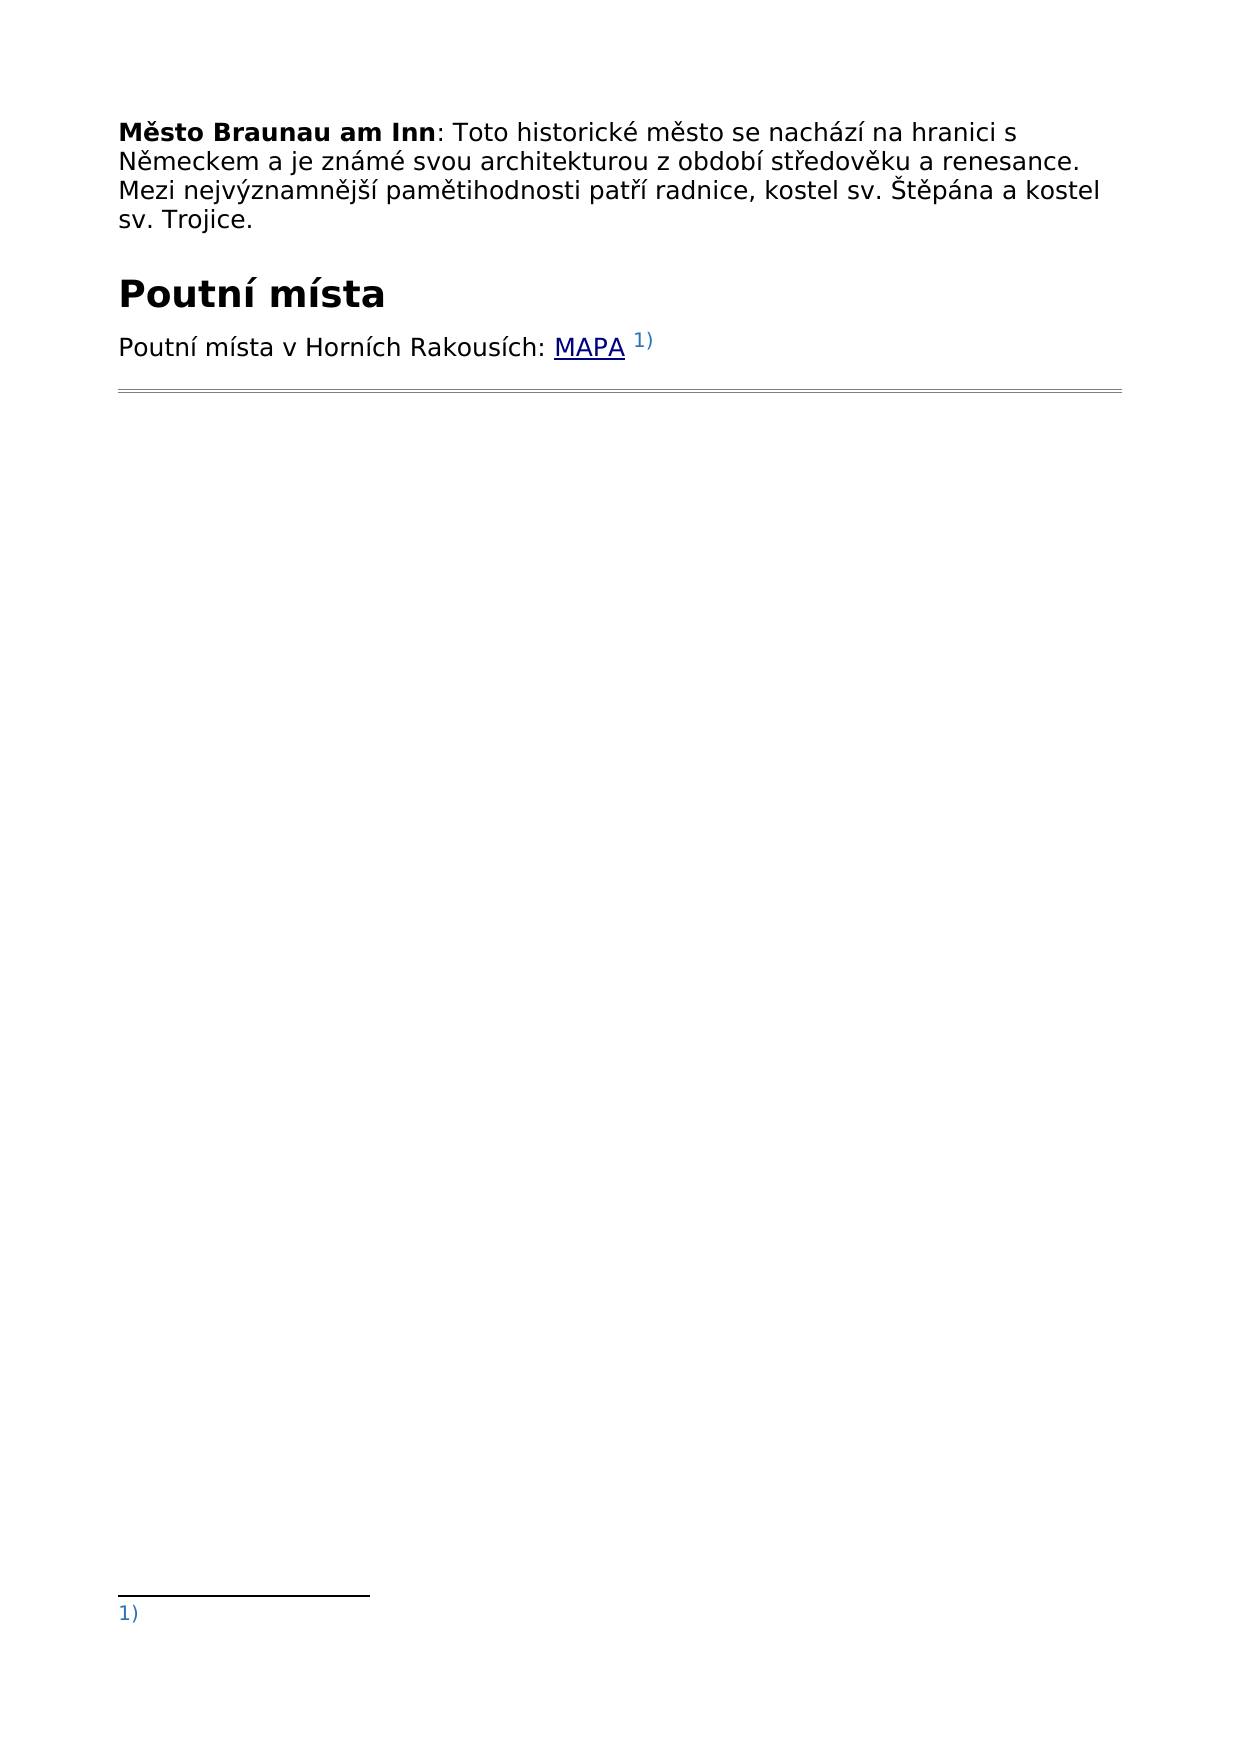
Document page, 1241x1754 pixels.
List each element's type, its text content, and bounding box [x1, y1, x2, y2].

text Město Braunau am Inn: Toto historické město se nachází na hranici s Německem a je známé svou architekturou z období středověku a renesance. Mezi nejvýznamnější pamětihodnosti patří radnice, kostel sv. Štěpána a kostel sv. Trojice. [118, 118, 1122, 235]
subtitle Poutní místa [118, 272, 1122, 316]
text Poutní místa v Horních Rakousích: MAPA ﻿ [118, 328, 1122, 362]
